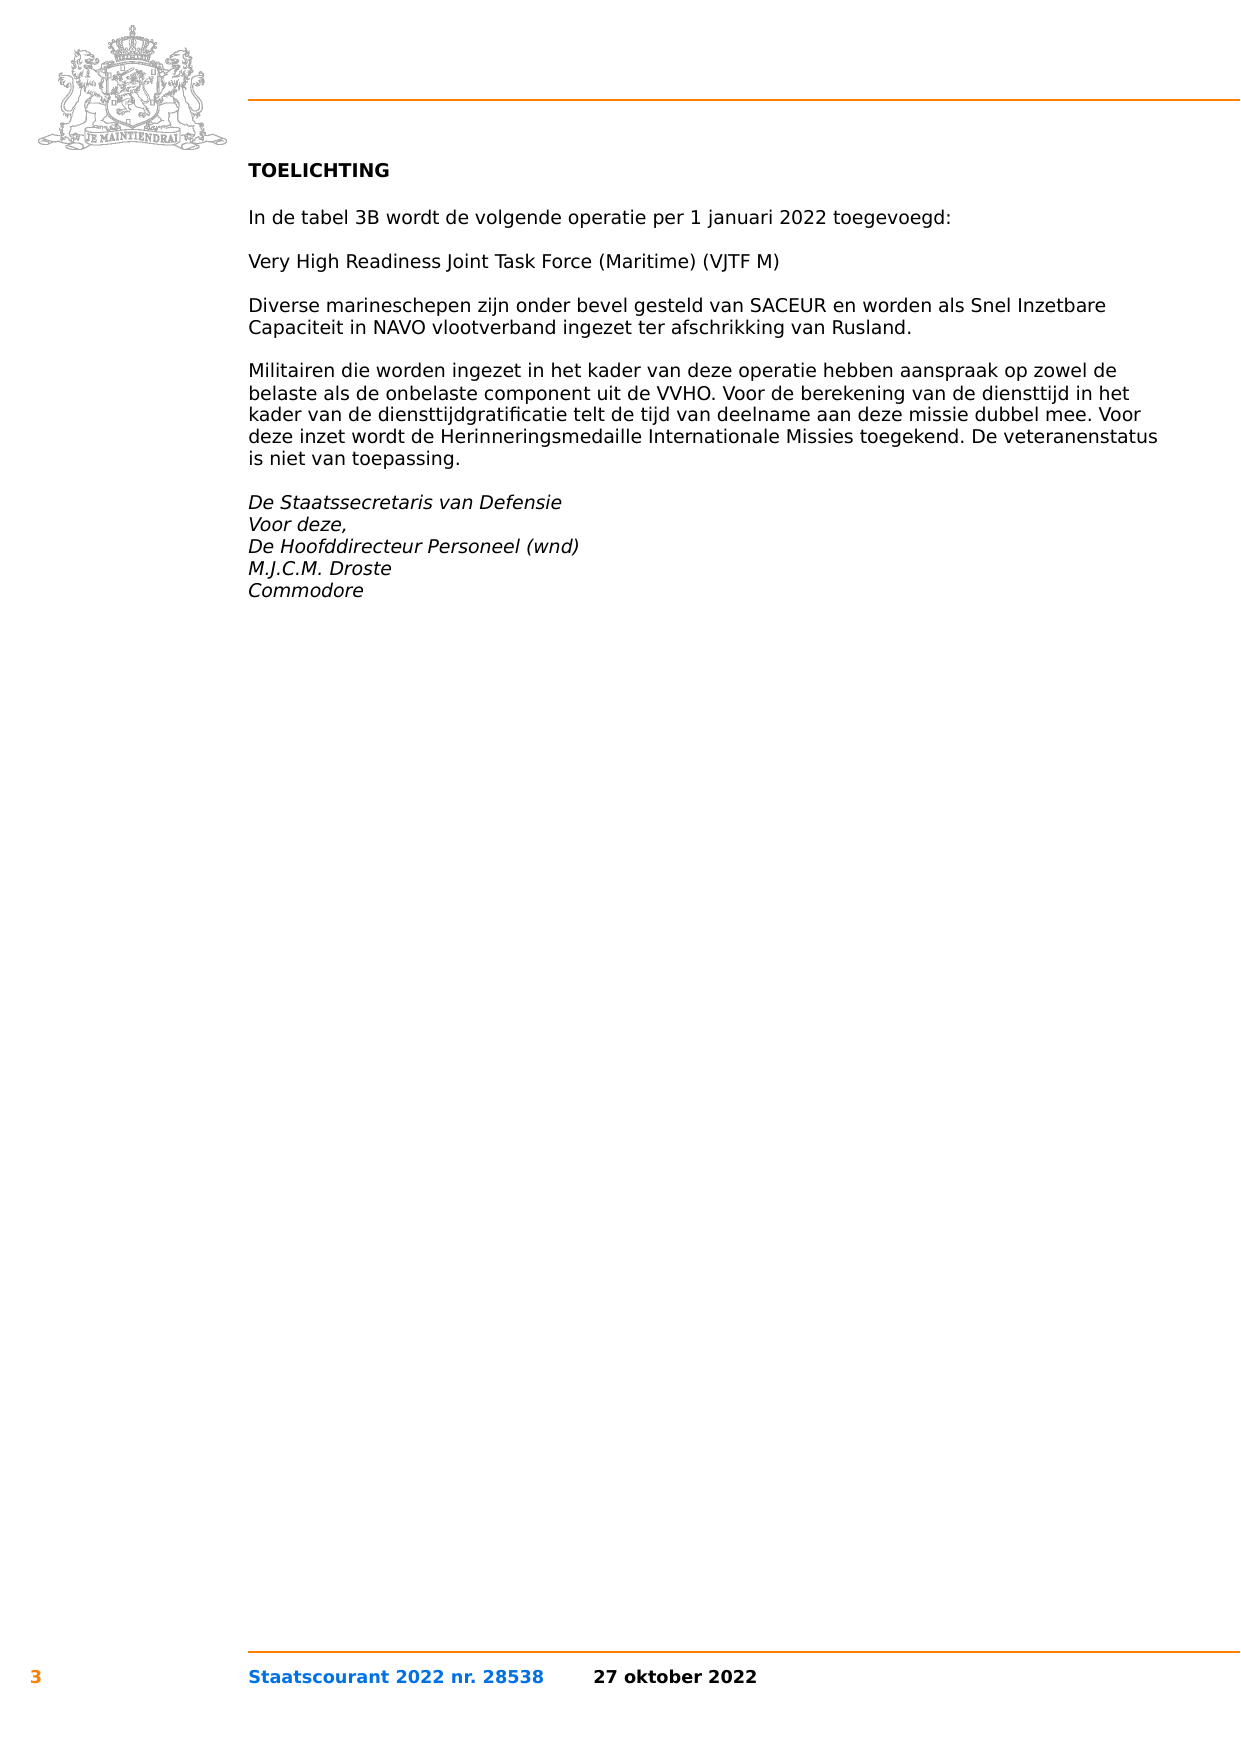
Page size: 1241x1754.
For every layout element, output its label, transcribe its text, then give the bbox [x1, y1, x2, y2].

text Diverse marineschepen zijn onder bevel gesteld van SACEUR en worden als Snel Inzetbare Capaciteit in NAVO vlootverband ingezet ter afschrikking van Rusland. [248, 294, 1163, 338]
picture [38, 25, 227, 150]
text Very High Readiness Joint Task Force (Maritime) (VJTF M) [248, 251, 1163, 273]
subtitle TOELICHTING [248, 160, 1163, 182]
text Militairen die worden ingezet in het kader van deze operatie hebben aanspraak op zowel de belaste als de onbelaste component uit de VVHO. Voor de berekening van de diensttijd in het kader van de diensttijdgratificatie telt de tijd van deelname aan deze missie dubbel mee. Voor deze inzet wordt de Herinneringsmedaille Internationale Missies toegekend. De veteranenstatus is niet van toepassing. [248, 360, 1163, 470]
text De Staatssecretaris van Defensie Voor deze, De Hoofddirecteur Personeel (wnd) M.J.C.M. Droste Commodore [248, 492, 1163, 602]
text In de tabel 3B wordt de volgende operatie per 1 januari 2022 toegevoegd: [248, 207, 1163, 229]
